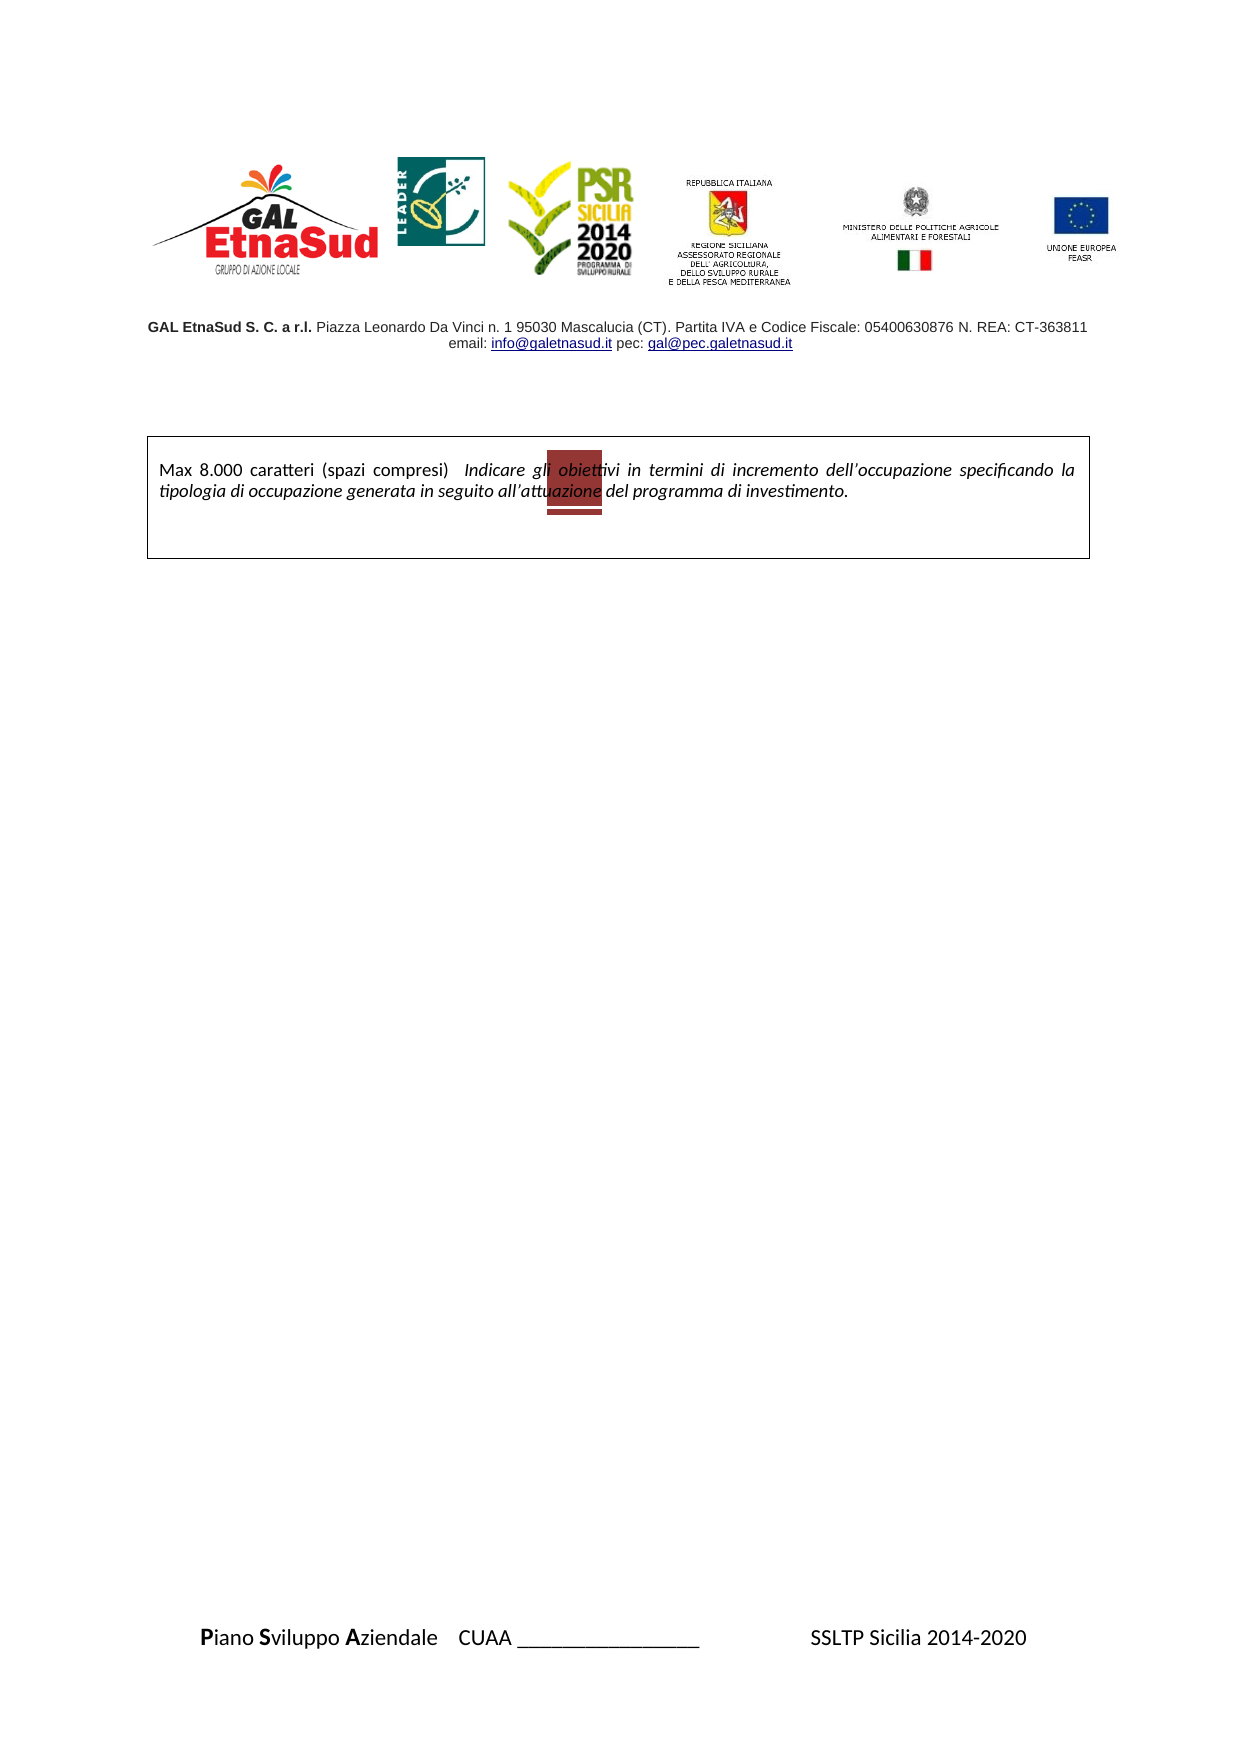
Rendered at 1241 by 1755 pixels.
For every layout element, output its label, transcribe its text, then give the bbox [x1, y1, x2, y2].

table_header Max 8.000 caratteri (spazi compresi) Indicare gli obiettivi in termini di incremento dell’occupazione specificando la tipologia di occupazione generata in seguito all’attuazione del programma di investimento. [148, 437, 1089, 557]
